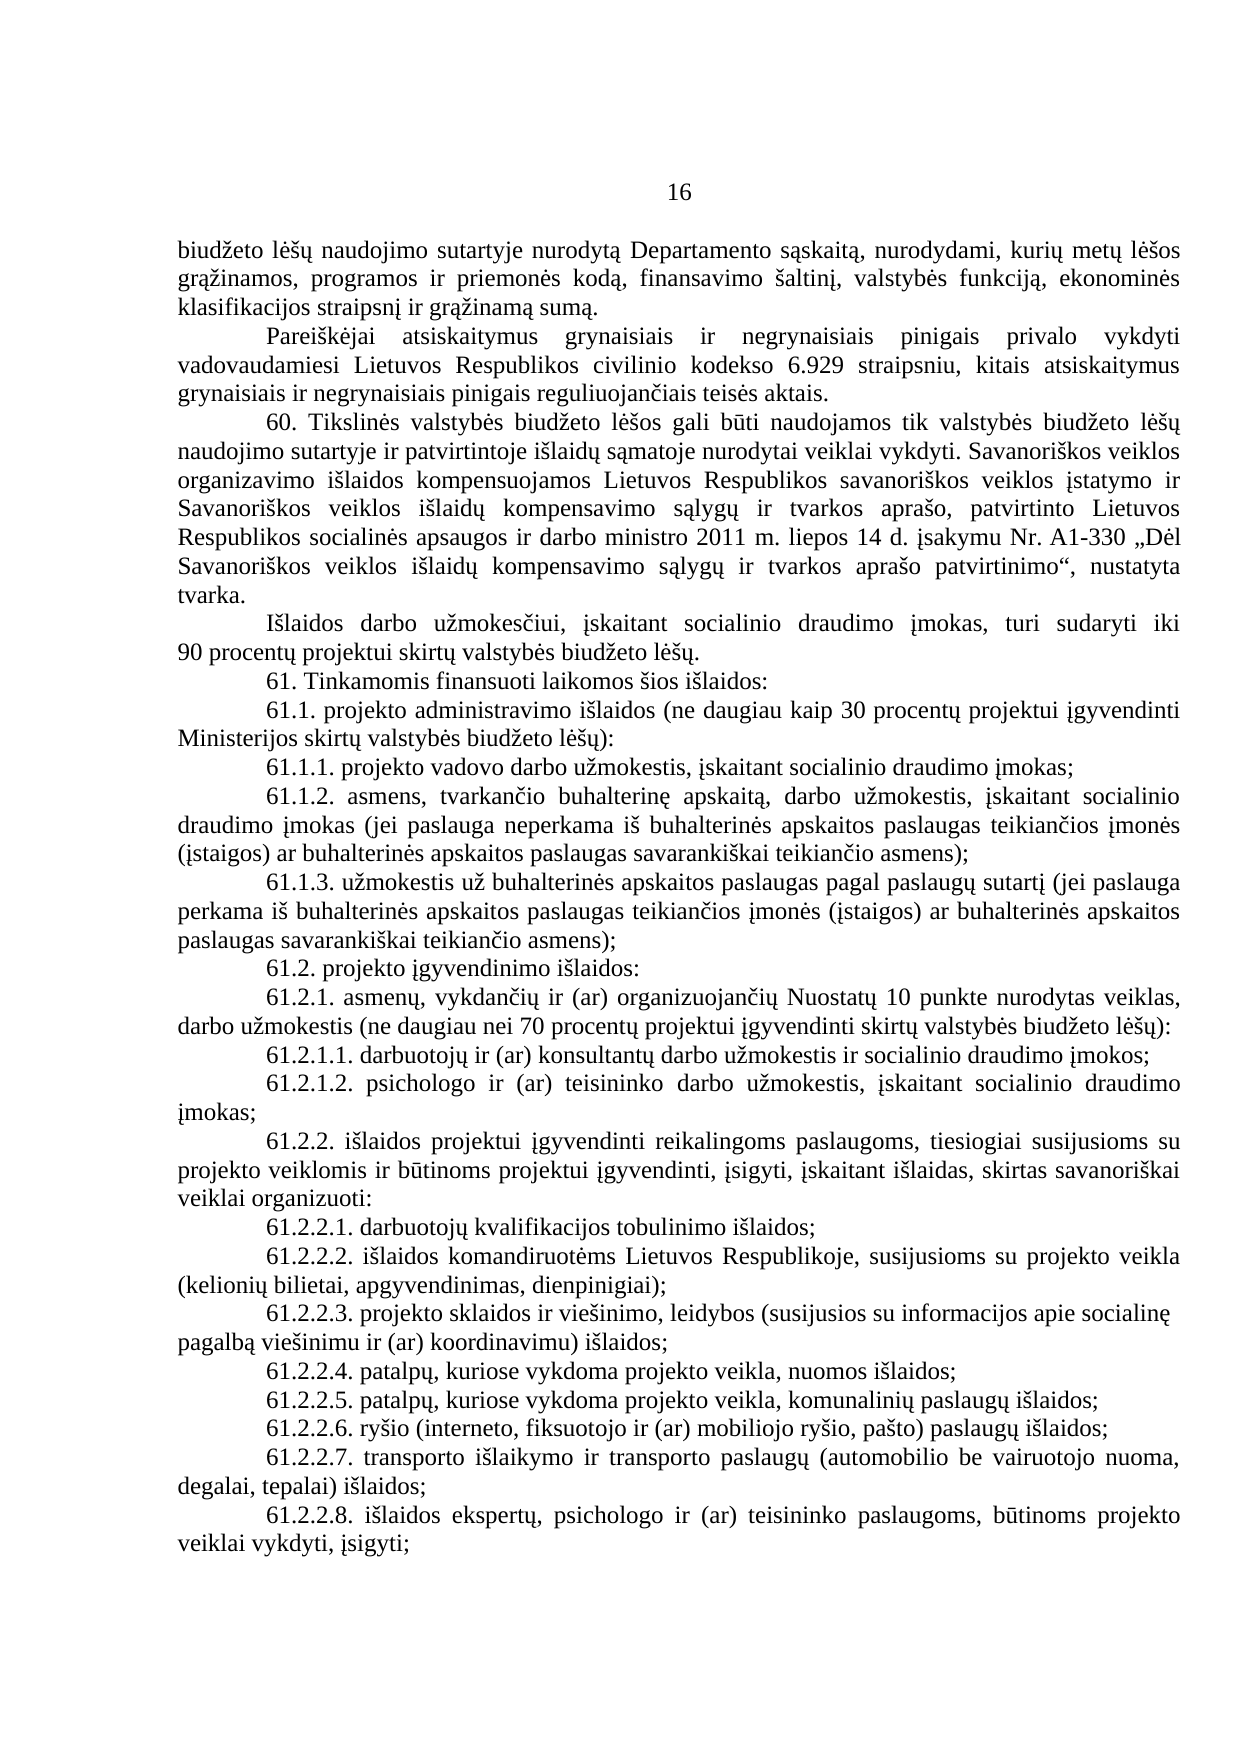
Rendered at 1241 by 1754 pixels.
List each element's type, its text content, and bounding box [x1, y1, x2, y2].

text 61.2.2.3. projekto sklaidos ir viešinimo, leidybos (susijusios su informacijos apie socialinę pagalbą viešinimu ir (ar) koordinavimu) išlaidos; [177, 1298, 1181, 1356]
text 61.1.1. projekto vadovo darbo užmokestis, įskaitant socialinio draudimo įmokas; [177, 752, 1181, 781]
text 61.1.3. užmokestis už buhalterinės apskaitos paslaugas pagal paslaugų sutartį (jei paslauga perkama iš buhalterinės apskaitos paslaugas teikiančios įmonės (įstaigos) ar buhalterinės apskaitos paslaugas savarankiškai teikiančio asmens); [177, 867, 1181, 953]
text 61.2.2. išlaidos projektui įgyvendinti reikalingoms paslaugoms, tiesiogiai susijusioms su projekto veiklomis ir būtinoms projektui įgyvendinti, įsigyti, įskaitant išlaidas, skirtas savanoriškai veiklai organizuoti: [177, 1126, 1181, 1212]
text 61.2. projekto įgyvendinimo išlaidos: [177, 953, 1181, 982]
text 60. Tikslinės valstybės biudžeto lėšos gali būti naudojamos tik valstybės biudžeto lėšų naudojimo sutartyje ir patvirtintoje išlaidų sąmatoje nurodytai veiklai vykdyti. Savanoriškos veiklos organizavimo išlaidos kompensuojamos Lietuvos Respublikos savanoriškos veiklos įstatymo ir Savanoriškos veiklos išlaidų kompensavimo sąlygų ir tvarkos aprašo, patvirtinto Lietuvos Respublikos socialinės apsaugos ir darbo ministro 2011 m. liepos 14 d. įsakymu Nr. A1‑330 „Dėl Savanoriškos veiklos išlaidų kompensavimo sąlygų ir tvarkos aprašo patvirtinimo“, nustatyta tvarka. [177, 407, 1181, 608]
text 61.2.2.8. išlaidos ekspertų, psichologo ir (ar) teisininko paslaugoms, būtinoms projekto veiklai vykdyti, įsigyti; [177, 1500, 1181, 1557]
text Išlaidos darbo užmokesčiui, įskaitant socialinio draudimo įmokas, turi sudaryti iki 90 procentų projektui skirtų valstybės biudžeto lėšų. [177, 608, 1181, 666]
text 61.2.2.7. transporto išlaikymo ir transporto paslaugų (automobilio be vairuotojo nuoma, degalai, tepalai) išlaidos; [177, 1442, 1181, 1500]
text 61.2.2.2. išlaidos komandiruotėms Lietuvos Respublikoje, susijusioms su projekto veikla (kelionių bilietai, apgyvendinimas, dienpinigiai); [177, 1241, 1181, 1298]
text biudžeto lėšų naudojimo sutartyje nurodytą Departamento sąskaitą, nurodydami, kurių metų lėšos grąžinamos, programos ir priemonės kodą, finansavimo šaltinį, valstybės funkciją, ekonominės klasifikacijos straipsnį ir grąžinamą sumą. [177, 235, 1181, 321]
text 61.2.2.4. patalpų, kuriose vykdoma projekto veikla, nuomos išlaidos; [177, 1356, 1181, 1385]
text 61. Tinkamomis finansuoti laikomos šios išlaidos: [177, 666, 1181, 695]
text 61.2.2.1. darbuotojų kvalifikacijos tobulinimo išlaidos; [177, 1212, 1181, 1241]
text 61.2.1.1. darbuotojų ir (ar) konsultantų darbo užmokestis ir socialinio draudimo įmokos; [177, 1040, 1181, 1068]
text 61.1.2. asmens, tvarkančio buhalterinę apskaitą, darbo užmokestis, įskaitant socialinio draudimo įmokas (jei paslauga neperkama iš buhalterinės apskaitos paslaugas teikiančios įmonės (įstaigos) ar buhalterinės apskaitos paslaugas savarankiškai teikiančio asmens); [177, 781, 1181, 867]
text 61.1. projekto administravimo išlaidos (ne daugiau kaip 30 procentų projektui įgyvendinti Ministerijos skirtų valstybės biudžeto lėšų): [177, 695, 1181, 752]
text 61.2.1.2. psichologo ir (ar) teisininko darbo užmokestis, įskaitant socialinio draudimo įmokas; [177, 1068, 1181, 1126]
text 61.2.1. asmenų, vykdančių ir (ar) organizuojančių Nuostatų 10 punkte nurodytas veiklas, darbo užmokestis (ne daugiau nei 70 procentų projektui įgyvendinti skirtų valstybės biudžeto lėšų): [177, 982, 1181, 1040]
text 61.2.2.6. ryšio (interneto, fiksuotojo ir (ar) mobiliojo ryšio, pašto) paslaugų išlaidos; [177, 1413, 1181, 1442]
text Pareiškėjai atsiskaitymus grynaisiais ir negrynaisiais pinigais privalo vykdyti vadovaudamiesi Lietuvos Respublikos civilinio kodekso 6.929 straipsniu, kitais atsiskaitymus grynaisiais ir negrynaisiais pinigais reguliuojančiais teisės aktais. [177, 321, 1181, 407]
text 61.2.2.5. patalpų, kuriose vykdoma projekto veikla, komunalinių paslaugų išlaidos; [177, 1385, 1181, 1413]
